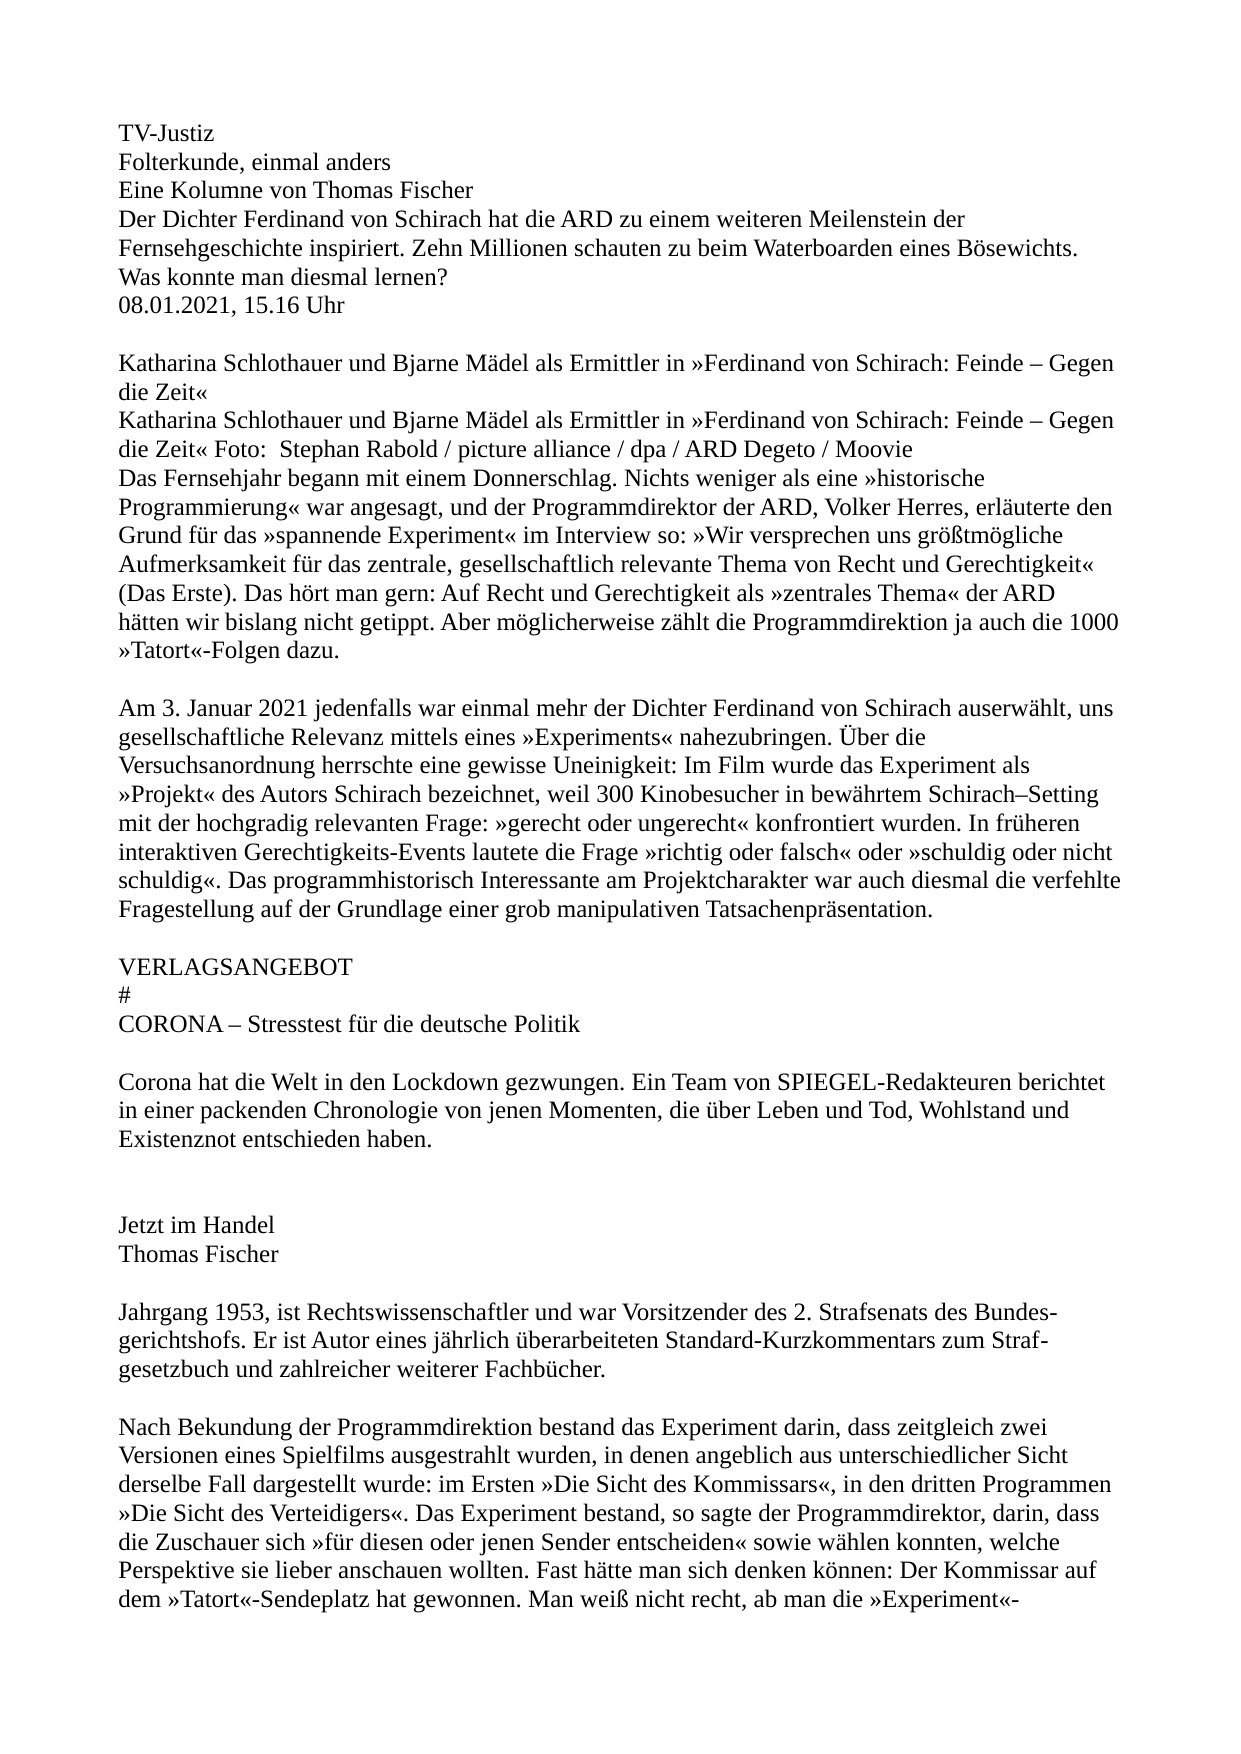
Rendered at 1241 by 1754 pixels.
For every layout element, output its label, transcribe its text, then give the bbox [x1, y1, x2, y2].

text Jetzt im Handel [118, 1211, 1122, 1239]
text TV-Justiz [118, 118, 1122, 147]
text Der Dichter Ferdinand von Schirach hat die ARD zu einem weiteren Meilenstein der Fernsehgeschichte inspiriert. Zehn Millionen schauten zu beim Waterboarden eines Bösewichts. Was konnte man diesmal lernen? [118, 204, 1122, 291]
text Corona hat die Welt in den Lockdown gezwungen. Ein Team von SPIEGEL-Redakteuren berichtet in einer packenden Chronologie von jenen Momenten, die über Leben und Tod, Wohlstand und Existenznot entschieden haben. [118, 1067, 1122, 1153]
text Jahrgang 1953, ist Rechts­wissenschaftler und war Vorsitzender des 2. Strafsenats des Bundes­gerichtshofs. Er ist Autor eines jährlich überarbeiteten Standard-Kurzkommentars zum Straf­gesetzbuch und zahlreicher weiterer Fachbücher. [118, 1297, 1122, 1383]
text Am 3. Januar 2021 jedenfalls war einmal mehr der Dichter Ferdinand von Schirach auserwählt, uns gesellschaftliche Relevanz mittels eines »Experiments« nahezubringen. Über die Versuchsanordnung herrschte eine gewisse Uneinigkeit: Im Film wurde das Experiment als »Projekt« des Autors Schirach bezeichnet, weil 300 Kinobesucher in bewährtem Schirach–Setting mit der hochgradig relevanten Frage: »gerecht oder ungerecht« konfrontiert wurden. In früheren interaktiven Gerechtigkeits-Events lautete die Frage »richtig oder falsch« oder »schuldig oder nicht schuldig«. Das programmhistorisch Interessante am Projektcharakter war auch diesmal die verfehlte Fragestellung auf der Grundlage einer grob manipulativen Tatsachenpräsentation. [118, 693, 1122, 923]
text Das Fernsehjahr begann mit einem Donnerschlag. Nichts weniger als eine »historische Programmierung« war angesagt, und der Programmdirektor der ARD, Volker Herres, erläuterte den Grund für das »spannende Experiment« im Interview so: »Wir versprechen uns größtmögliche Aufmerksamkeit für das zentrale, gesellschaftlich relevante Thema von Recht und Gerechtigkeit« (Das Erste). Das hört man gern: Auf Recht und Gerechtigkeit als »zentrales Thema« der ARD hätten wir bislang nicht getippt. Aber möglicherweise zählt die Programmdirektion ja auch die 1000 »Tatort«-Folgen dazu. [118, 463, 1122, 664]
text Nach Bekundung der Programmdirektion bestand das Experiment darin, dass zeitgleich zwei Versionen eines Spielfilms ausgestrahlt wurden, in denen angeblich aus unterschiedlicher Sicht derselbe Fall dargestellt wurde: im Ersten »Die Sicht des Kommissars«, in den dritten Programmen »Die Sicht des Verteidigers«. Das Experiment bestand, so sagte der Programmdirektor, darin, dass die Zuschauer sich »für diesen oder jenen Sender entscheiden« sowie wählen konnten, welche Perspektive sie lieber anschauen wollten. Fast hätte man sich denken können: Der Kommissar auf dem »Tatort«-Sendeplatz hat gewonnen. Man weiß nicht recht, ab man die »Experiment«- [118, 1412, 1122, 1613]
text Eine Kolumne von Thomas Fischer [118, 176, 1122, 204]
text # [118, 981, 1122, 1009]
text Folterkunde, einmal anders [118, 147, 1122, 176]
text Katharina Schlothauer und Bjarne Mädel als Ermittler in »Ferdinand von Schirach: Feinde – Gegen die Zeit« [118, 348, 1122, 406]
text Thomas Fischer [118, 1239, 1122, 1268]
text VERLAGSANGEBOT [118, 952, 1122, 981]
text CORONA – Stresstest für die deutsche Politik [118, 1009, 1122, 1038]
text Katharina Schlothauer und Bjarne Mädel als Ermittler in »Ferdinand von Schirach: Feinde – Gegen die Zeit« Foto: Stephan Rabold / picture alliance / dpa / ARD Degeto / Moovie [118, 406, 1122, 463]
text 08.01.2021, 15.16 Uhr [118, 291, 1122, 319]
